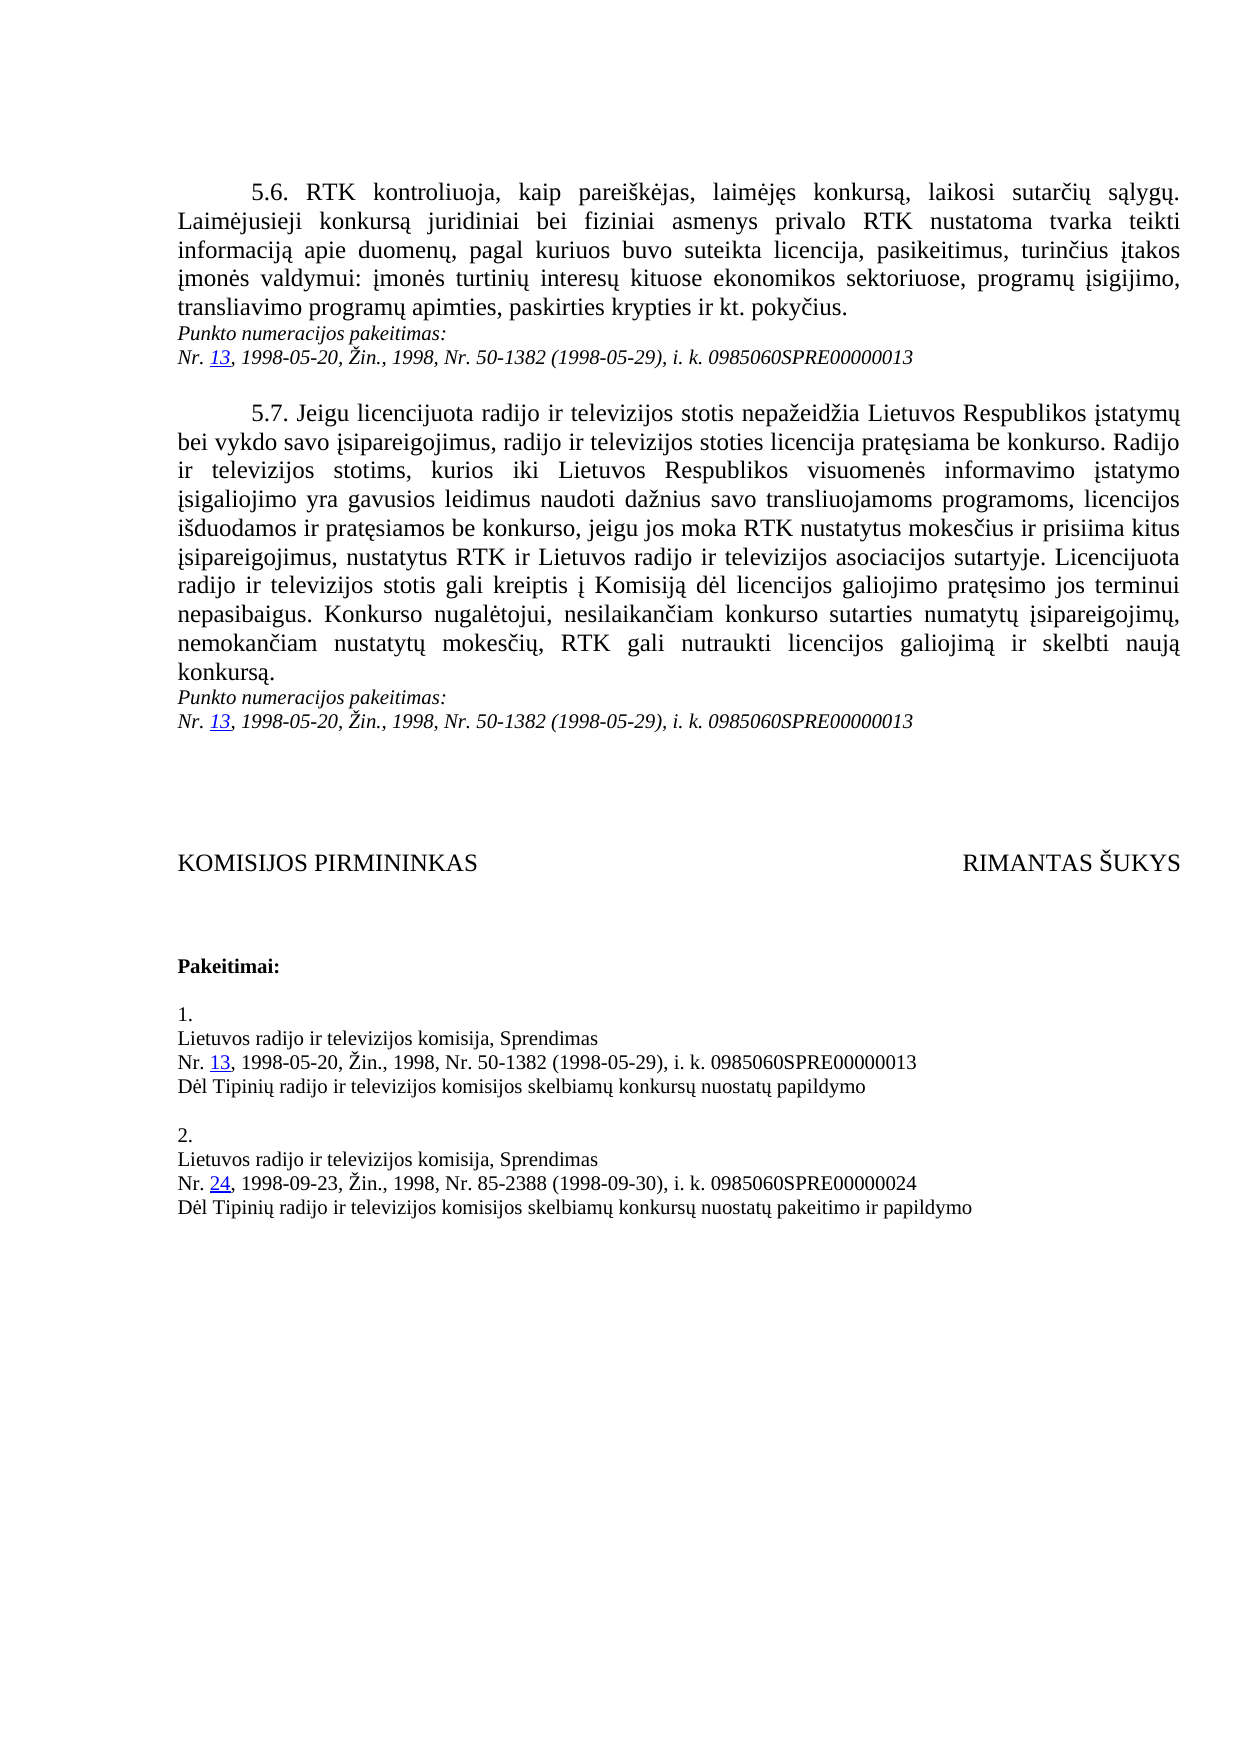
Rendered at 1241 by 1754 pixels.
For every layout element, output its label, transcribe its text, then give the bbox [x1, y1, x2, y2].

text 2. [177, 1122, 1181, 1147]
text Nr. 13, 1998-05-20, Žin., 1998, Nr. 50-1382 (1998-05-29), i. k. 0985060SPRE00000013 [177, 345, 1181, 369]
text Dėl Tipinių radijo ir televizijos komisijos skelbiamų konkursų nuostatų papildymo [177, 1074, 1181, 1098]
text Dėl Tipinių radijo ir televizijos komisijos skelbiamų konkursų nuostatų pakeitimo ir papildymo [177, 1195, 1181, 1219]
text 1. [177, 1002, 1181, 1026]
text Pakeitimai: [177, 954, 1181, 978]
text Komisijos pirmininkas Rimantas Šukys [177, 848, 1181, 877]
text Nr. 13, 1998-05-20, Žin., 1998, Nr. 50-1382 (1998-05-29), i. k. 0985060SPRE00000013 [177, 709, 1181, 733]
text Nr. 24, 1998-09-23, Žin., 1998, Nr. 85-2388 (1998-09-30), i. k. 0985060SPRE00000024 [177, 1171, 1181, 1195]
text Lietuvos radijo ir televizijos komisija, Sprendimas [177, 1147, 1181, 1171]
text 5.7. Jeigu licencijuota radijo ir televizijos stotis nepažeidžia Lietuvos Respublikos įstatymų bei vykdo savo įsipareigojimus, radijo ir televizijos stoties licencija pratęsiama be konkurso. Radijo ir televizijos stotims, kurios iki Lietuvos Respublikos visuomenės informavimo įstatymo įsigaliojimo yra gavusios leidimus naudoti dažnius savo transliuojamoms programoms, licencijos išduodamos ir pratęsiamos be konkurso, jeigu jos moka RTK nustatytus mokesčius ir prisiima kitus įsipareigojimus, nustatytus RTK ir Lietuvos radijo ir televizijos asociacijos sutartyje. Licencijuota radijo ir televizijos stotis gali kreiptis į Komisiją dėl licencijos galiojimo pratęsimo jos terminui nepasibaigus. Konkurso nugalėtojui, nesilaikančiam konkurso sutarties numatytų įsipareigojimų, nemokančiam nustatytų mokesčių, RTK gali nutraukti licencijos galiojimą ir skelbti naują konkursą. [177, 398, 1181, 685]
text Nr. 13, 1998-05-20, Žin., 1998, Nr. 50-1382 (1998-05-29), i. k. 0985060SPRE00000013 [177, 1050, 1181, 1074]
text Punkto numeracijos pakeitimas: [177, 321, 1181, 345]
text 5.6. RTK kontroliuoja, kaip pareiškėjas, laimėjęs konkursą, laikosi sutarčių sąlygų. Laimėjusieji konkursą juridiniai bei fiziniai asmenys privalo RTK nustatoma tvarka teikti informaciją apie duomenų, pagal kuriuos buvo suteikta licencija, pasikeitimus, turinčius įtakos įmonės valdymui: įmonės turtinių interesų kituose ekonomikos sektoriuose, programų įsigijimo, transliavimo programų apimties, paskirties krypties ir kt. pokyčius. [177, 177, 1181, 321]
text Punkto numeracijos pakeitimas: [177, 685, 1181, 709]
text Lietuvos radijo ir televizijos komisija, Sprendimas [177, 1026, 1181, 1050]
